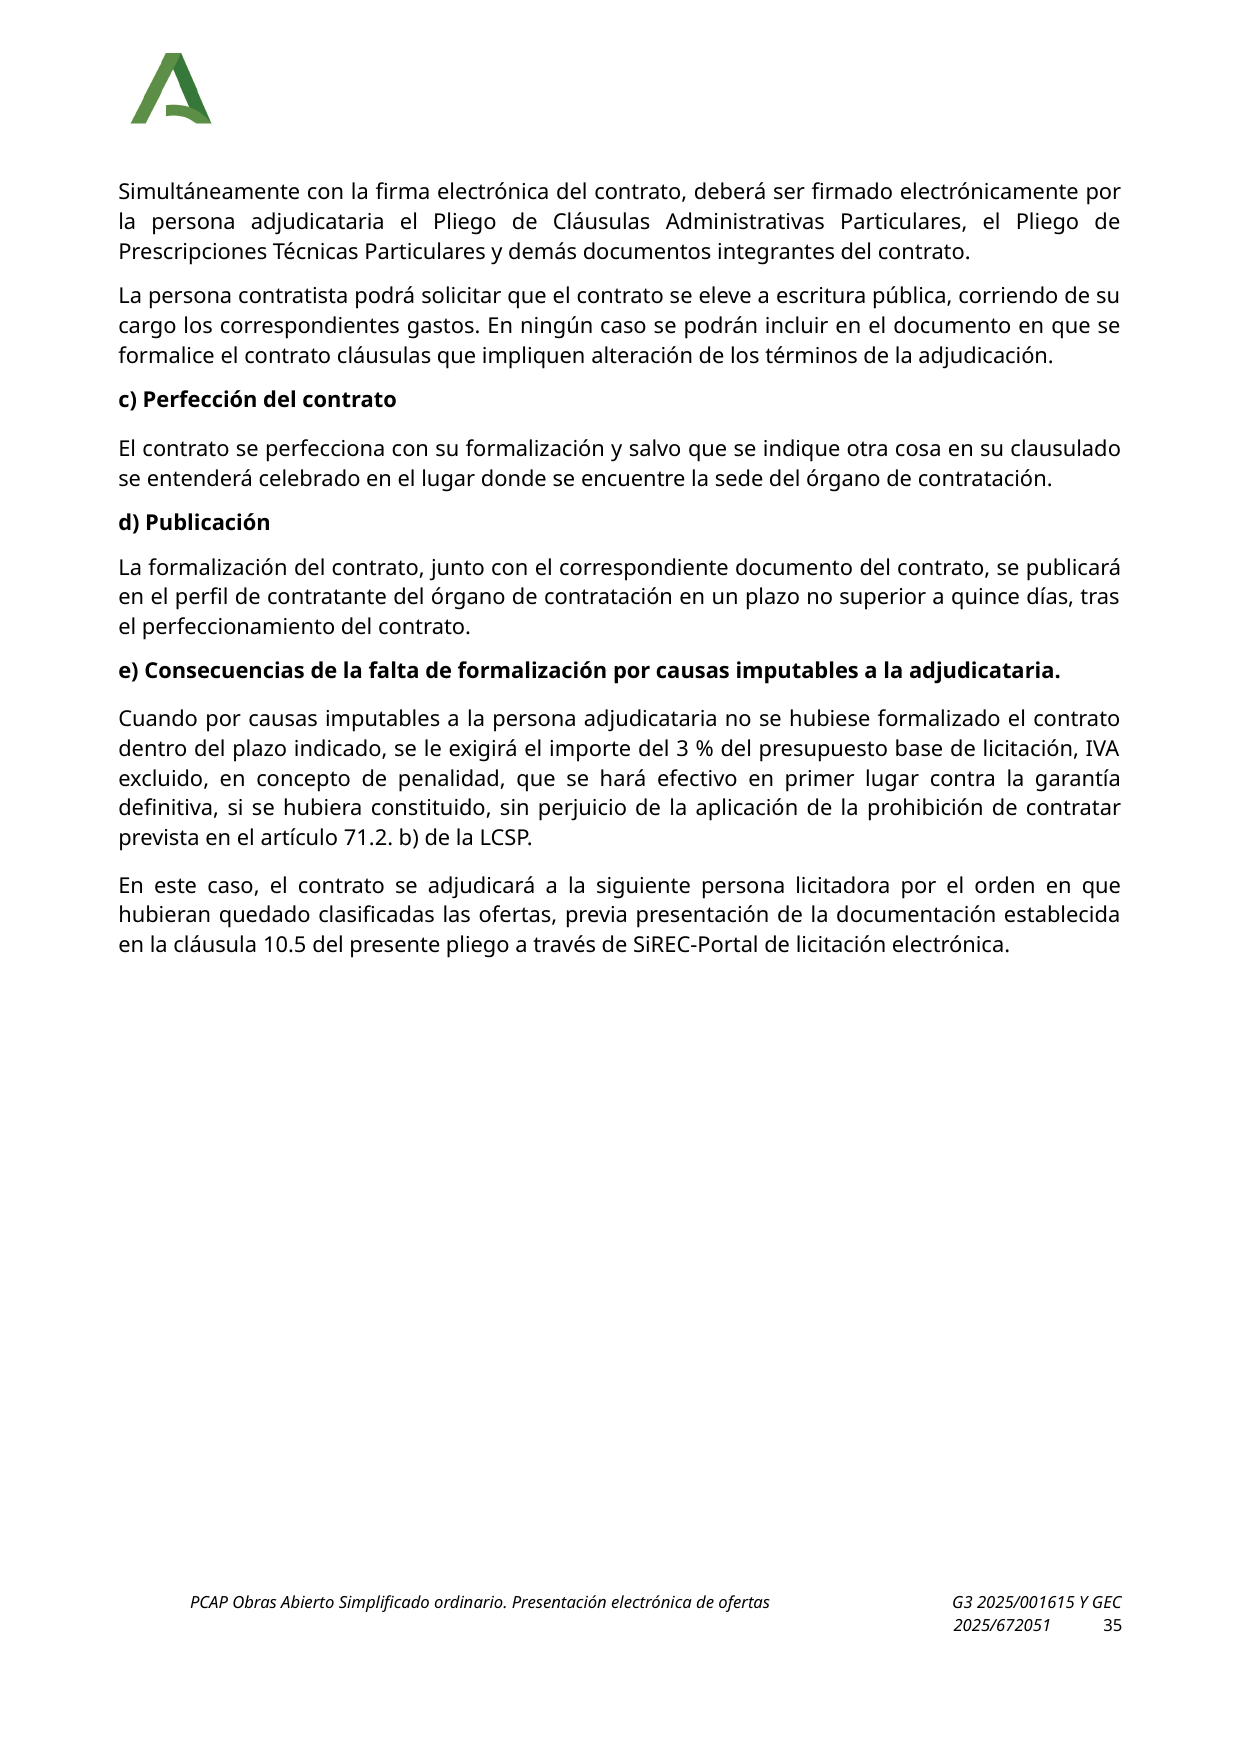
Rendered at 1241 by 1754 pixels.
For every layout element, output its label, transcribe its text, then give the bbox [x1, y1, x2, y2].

text e) Consecuencias de la falta de formalización por causas imputables a la adjudicataria. [118, 656, 1122, 685]
list Simultáneamente con la firma electrónica del contrato, deberá ser firmado electrónicamente por la persona adjudicataria el Pliego de Cláusulas Administrativas Particulares, el Pliego de Prescripciones Técnicas Particulares y demás documentos integrantes del contrato. [118, 176, 1122, 266]
list El contrato se perfecciona con su formalización y salvo que se indique otra cosa en su clausulado se entenderá celebrado en el lugar donde se encuentre la sede del órgano de contratación. [118, 433, 1122, 493]
list La formalización del contrato, junto con el correspondiente documento del contrato, se publicará en el perfil de contratante del órgano de contratación en un plazo no superior a quince días, tras el perfeccionamiento del contrato. [118, 552, 1122, 641]
list La persona contratista podrá solicitar que el contrato se eleve a escritura pública, corriendo de su cargo los correspondientes gastos. En ningún caso se podrán incluir en el documento en que se formalice el contrato cláusulas que impliquen alteración de los términos de la adjudicación. [118, 280, 1122, 370]
list c) Perfección del contrato [118, 384, 1122, 414]
text En este caso, el contrato se adjudicará a la siguiente persona licitadora por el orden en que hubieran quedado clasificadas las ofertas, previa presentación de la documentación establecida en la cláusula 10.5 del presente pliego a través de SiREC-Portal de licitación electrónica. [118, 870, 1122, 959]
text Cuando por causas imputables a la persona adjudicataria no se hubiese formalizado el contrato dentro del plazo indicado, se le exigirá el importe del 3 % del presupuesto base de licitación, IVA excluido, en concepto de penalidad, que se hará efectivo en primer lugar contra la garantía definitiva, si se hubiera constituido, sin perjuicio de la aplicación de la prohibición de contratar prevista en el artículo 71.2. b) de la LCSP. [118, 703, 1122, 852]
text d) Publicación [118, 507, 1122, 537]
picture [127, 48, 216, 128]
